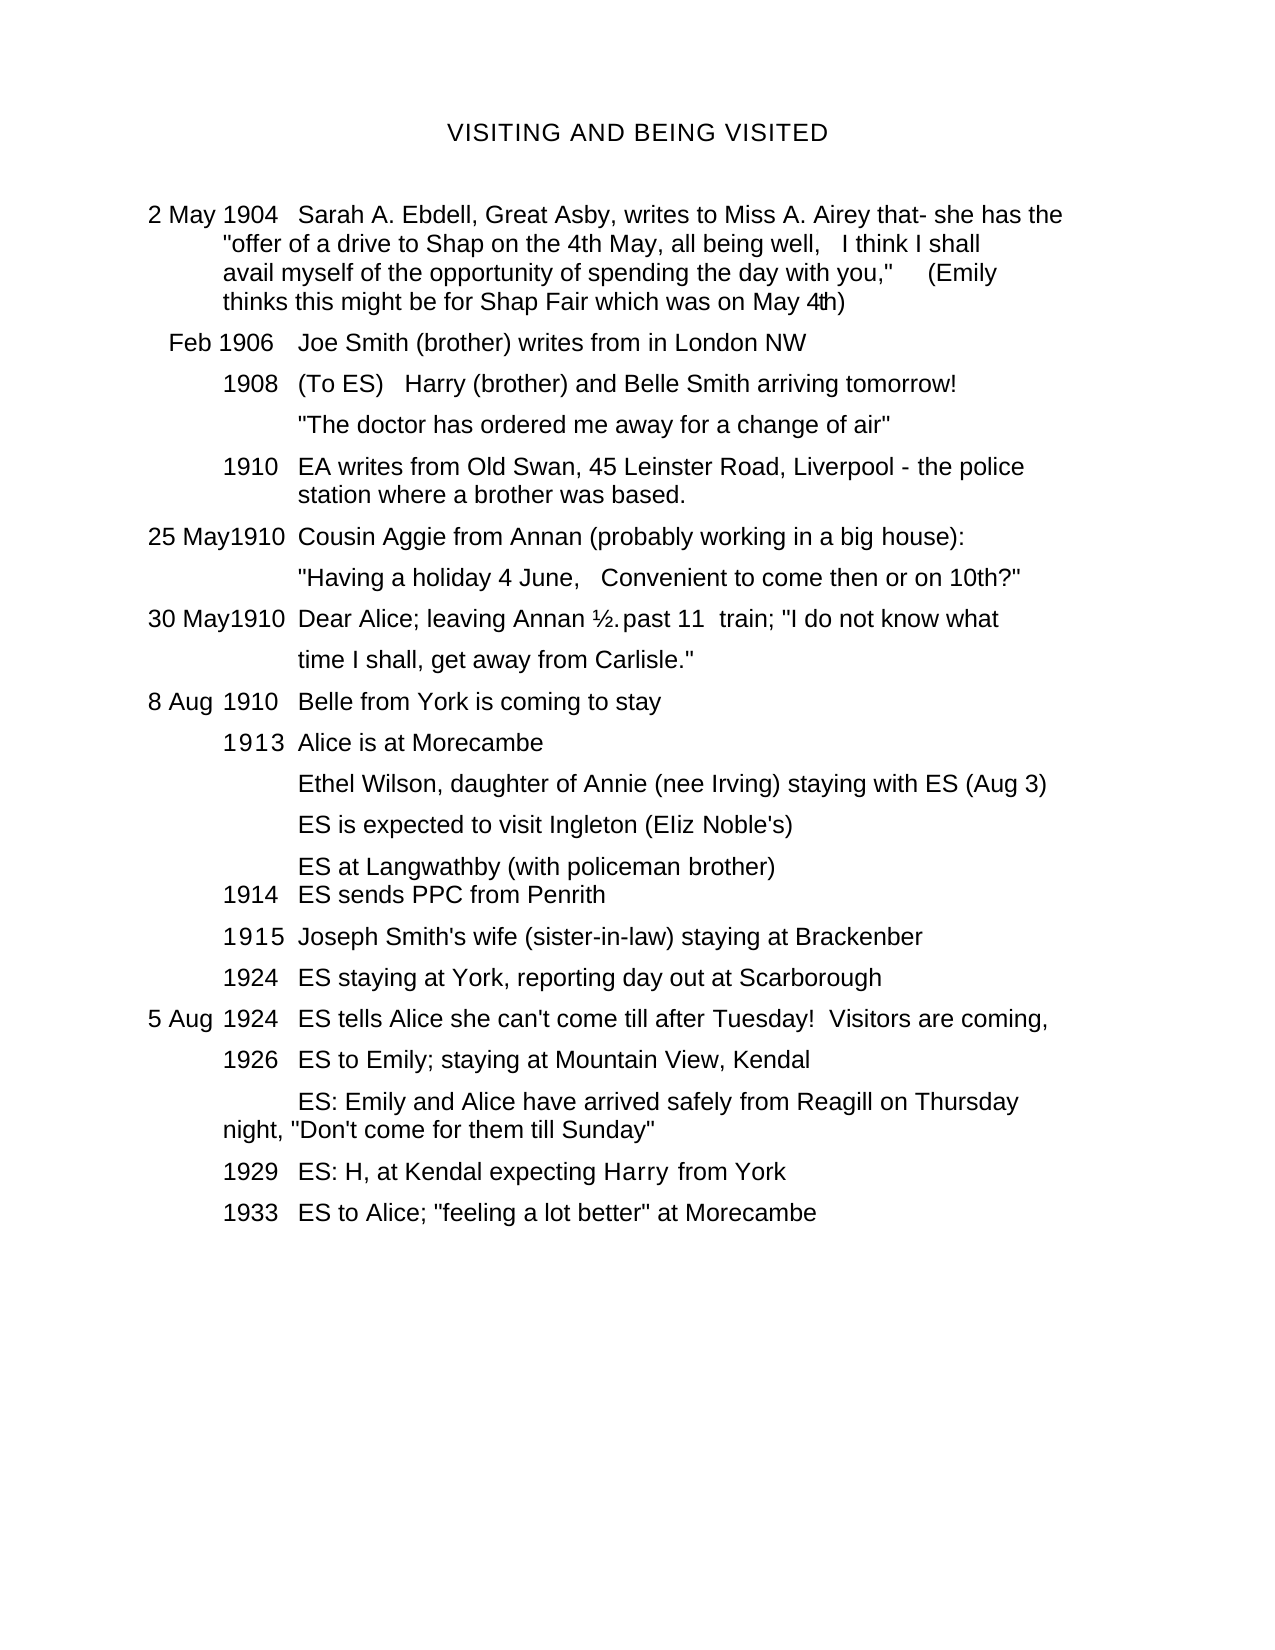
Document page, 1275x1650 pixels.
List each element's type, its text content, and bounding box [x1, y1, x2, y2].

text 30 May1910 Dear Alice; leaving Annan ½. past 11 train; "I do not know what [148, 604, 1127, 633]
text "The doctor has ordered me away for a change of air" [148, 410, 1127, 439]
text 1933 ES to Alice; "feeling a lot better" at Morecambe [148, 1198, 1127, 1226]
text 5 Aug 1924 ES tells Alice she can't come till after Tuesday! Visitors are coming, [148, 1004, 1127, 1033]
text ES at Langwathby (with policeman brother) 1914 ES sends PPC from Penrith [148, 851, 1127, 909]
text Feb 1906 Joe Smith (brother) writes from in London NW [148, 328, 1127, 356]
text 1915 Joseph Smith's wife (sister-in-law) staying at Brackenber [148, 921, 1127, 950]
text Ethel Wilson, daughter of Annie (nee Irving) staying with ES (Aug 3) [148, 769, 1127, 798]
text ES is expected to visit Ingleton (EIiz Noble's) [148, 810, 1127, 839]
text VISITING AND BEING VISITED [148, 118, 1127, 147]
text 2 May 1904 Sarah A. Ebdell, Great Asby, writes to Miss A. Airey that- she has the "offer of a drive to Shap on the 4th May, all being well, I think I shall avail myself of the opportunity of spending the day with you," (Emily thinks this might be for Shap Fair which was on May 4th) [148, 200, 1127, 315]
text "Having a holiday 4 June, Convenient to come then or on 10th?" [148, 563, 1127, 591]
text 1908 (To ES) Harry (brother) and Belle Smith arriving tomorrow! [148, 369, 1127, 398]
text 1924 ES staying at York, reporting day out at Scarborough [148, 963, 1127, 991]
text 8 Aug 1910 Belle from York is coming to stay [148, 686, 1127, 715]
text 1929 ES: H, at Kendal expecting Harry from York [148, 1156, 1127, 1185]
text time I shall, get away from Carlisle." [148, 645, 1127, 674]
text ES: Emily and Alice have arrived safely from Reagill on Thursday night, "Don't come for them till Sunday" [148, 1086, 1127, 1144]
text 1913 Alice is at Morecambe [148, 728, 1127, 756]
text 1910 EA writes from Old Swan, 45 Leinster Road, Liverpool - the police station where a brother was based. [148, 451, 1127, 509]
text 1926 ES to Emily; staying at Mountain View, Kendal [148, 1045, 1127, 1074]
text 25 May1910 Cousin Aggie from Annan (probably working in a big house): [148, 521, 1127, 550]
